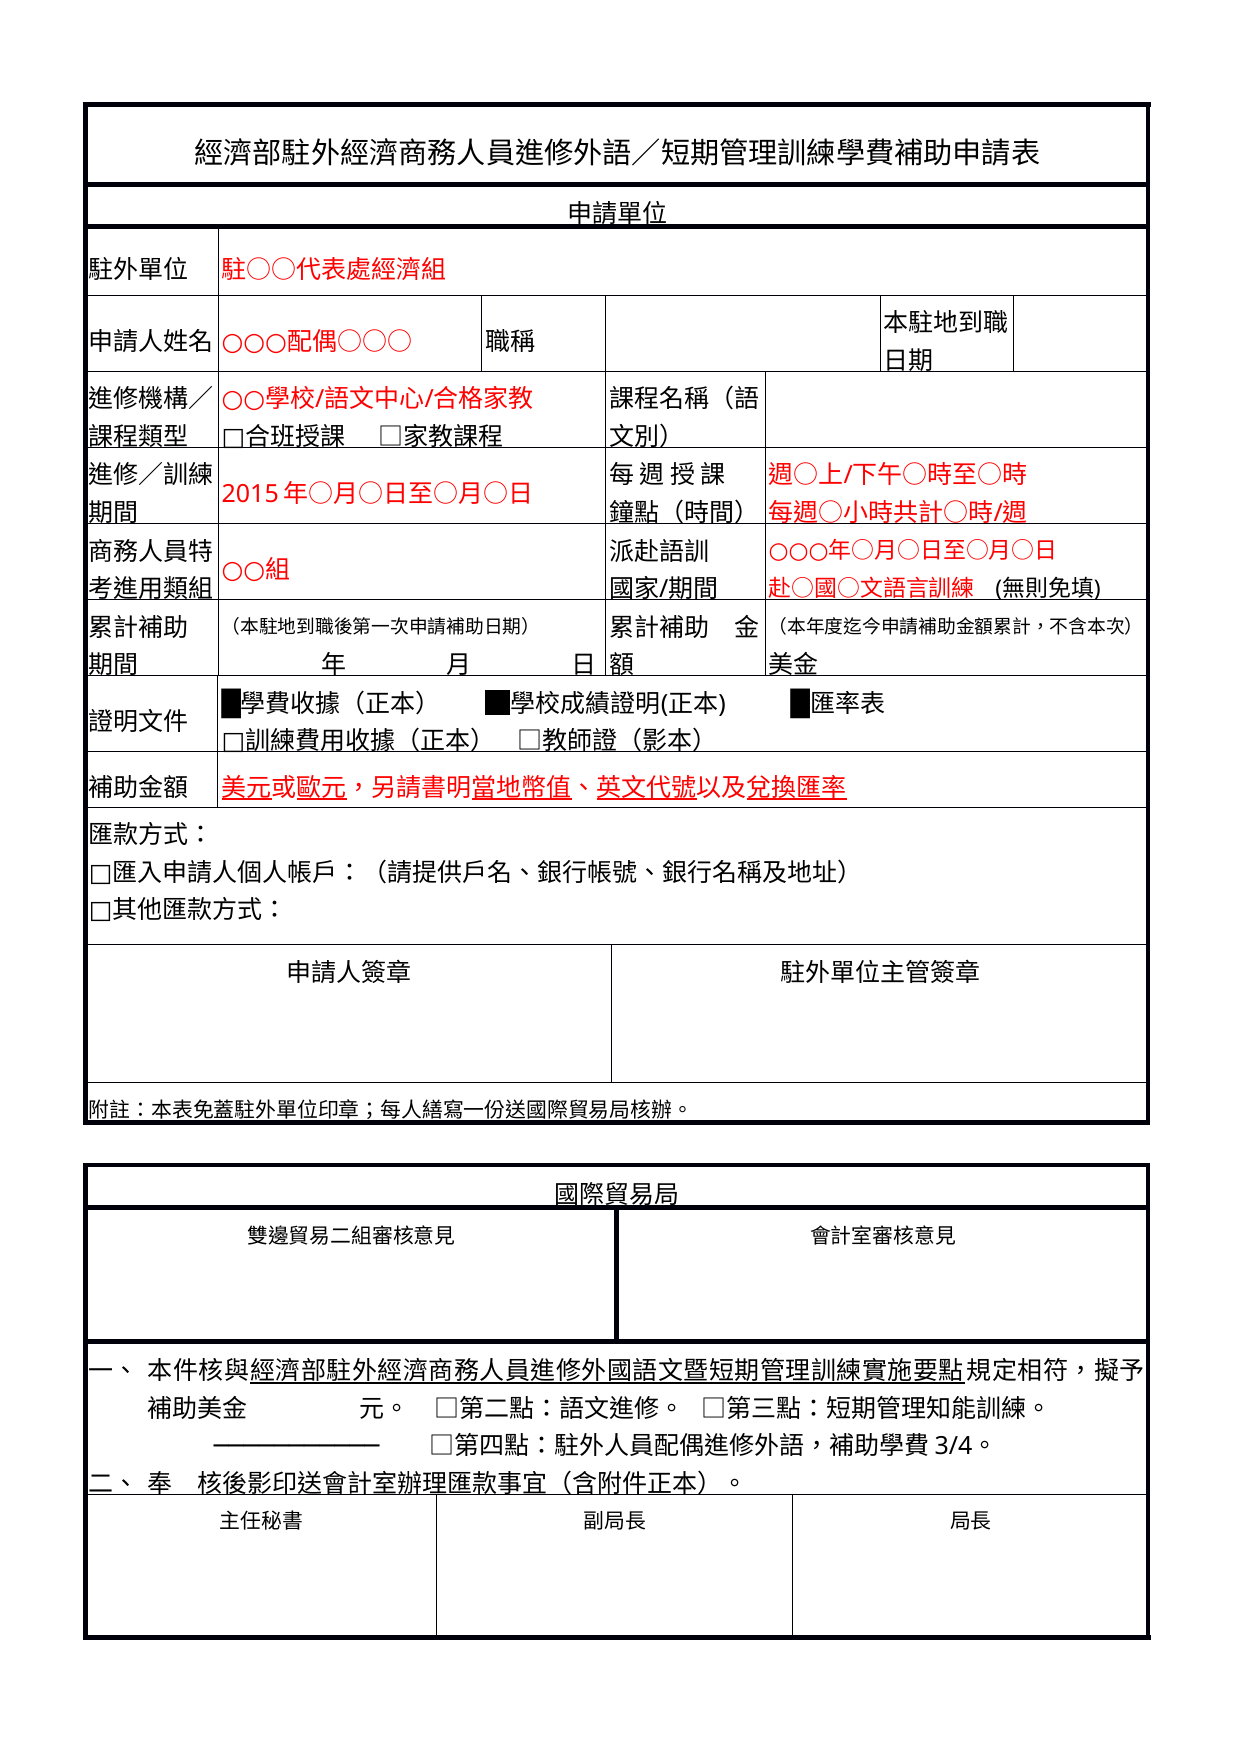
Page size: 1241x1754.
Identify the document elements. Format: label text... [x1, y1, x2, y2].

table_cell （本年度迄今申請補助金額累計，不含本次） 美金 [766, 600, 1146, 675]
table_cell 申請單位 [88, 187, 1146, 224]
table_cell 匯款方式： □匯入申請人個人帳戶：（請提供戶名、銀行帳號、銀行名稱及地址） □其他匯款方式： [88, 808, 1146, 944]
table_cell 會計室審核意見 [619, 1210, 1146, 1339]
table_cell █學費收據（正本） █學校成績證明(正本) █匯率表 □訓練費用收據（正本） □教師證（影本） [218, 676, 1146, 751]
table_cell 派赴語訓 國家/期間 [606, 524, 765, 599]
table_cell ○○學校/語文中心/合格家教 □合班授課 □家教課程 [219, 372, 605, 447]
table_cell 駐外單位 [88, 229, 218, 295]
table_cell 國際貿易局 [88, 1167, 1146, 1205]
table_cell 局長 [793, 1495, 1146, 1635]
table_cell 累計補助 期間 [88, 600, 218, 675]
table_cell 主任秘書 [88, 1495, 436, 1635]
table_cell [1014, 296, 1146, 371]
table_cell 2015年○月○日至○月○日 [219, 448, 605, 523]
table_cell 申請人簽章 [88, 945, 611, 1082]
table_cell 每 週 授 課 鐘點（時間） [606, 448, 765, 523]
table_cell 本件核與經濟部駐外經濟商務人員進修外國語文暨短期管理訓練實施要點規定相符，擬予補助美金 元。 □第二點：語文進修。 □第三點：短期管理知能訓練。 ─────────── □第四點：駐外人員配偶進修外語，補助學費3/4。 奉 核後影印送會計室辦理匯款事宜（含附件正本）。 [88, 1344, 1146, 1494]
table_cell 週○上/下午○時至○時 每週○小時共計○時/週 [766, 448, 1146, 523]
table_cell 駐外單位主管簽章 [612, 945, 1146, 1082]
table_cell 進修機構／課程類型 [88, 372, 218, 447]
table_cell ○○○年○月○日至○月○日 赴○國○文語言訓練 (無則免填) [766, 524, 1146, 599]
table_cell [606, 296, 880, 371]
table_cell 職稱 [482, 296, 605, 371]
table_cell 進修／訓練期間 [88, 448, 218, 523]
table_cell [85, 1125, 1148, 1163]
table_cell 本駐地到職日期 [881, 296, 1013, 371]
table_cell 商務人員特考進用類組 [88, 524, 218, 599]
table_cell 雙邊貿易二組審核意見 [88, 1210, 614, 1339]
table_cell ○○○配偶○○○ [219, 296, 481, 371]
table_cell 課程名稱（語文別） [606, 372, 765, 447]
table_cell 駐○○代表處經濟組 [219, 229, 1146, 295]
table_cell 申請人姓名 [88, 296, 218, 371]
table_cell 美元或歐元，另請書明當地幣值、英文代號以及兌換匯率 [218, 752, 1146, 807]
table_cell 副局長 [437, 1495, 792, 1635]
table_cell （本駐地到職後第一次申請補助日期） 年 月 日 [219, 600, 605, 675]
table_cell 證明文件 [88, 676, 217, 751]
table_cell ○○組 [219, 524, 605, 599]
table_cell [766, 372, 1146, 447]
table_cell 補助金額 [88, 752, 217, 807]
table_cell 累計補助 金額 [606, 600, 765, 675]
table_cell 附註：本表免蓋駐外單位印章；每人繕寫一份送國際貿易局核辦。 [88, 1083, 1146, 1120]
table_header 經濟部駐外經濟商務人員進修外語／短期管理訓練學費補助申請表 [88, 107, 1146, 182]
